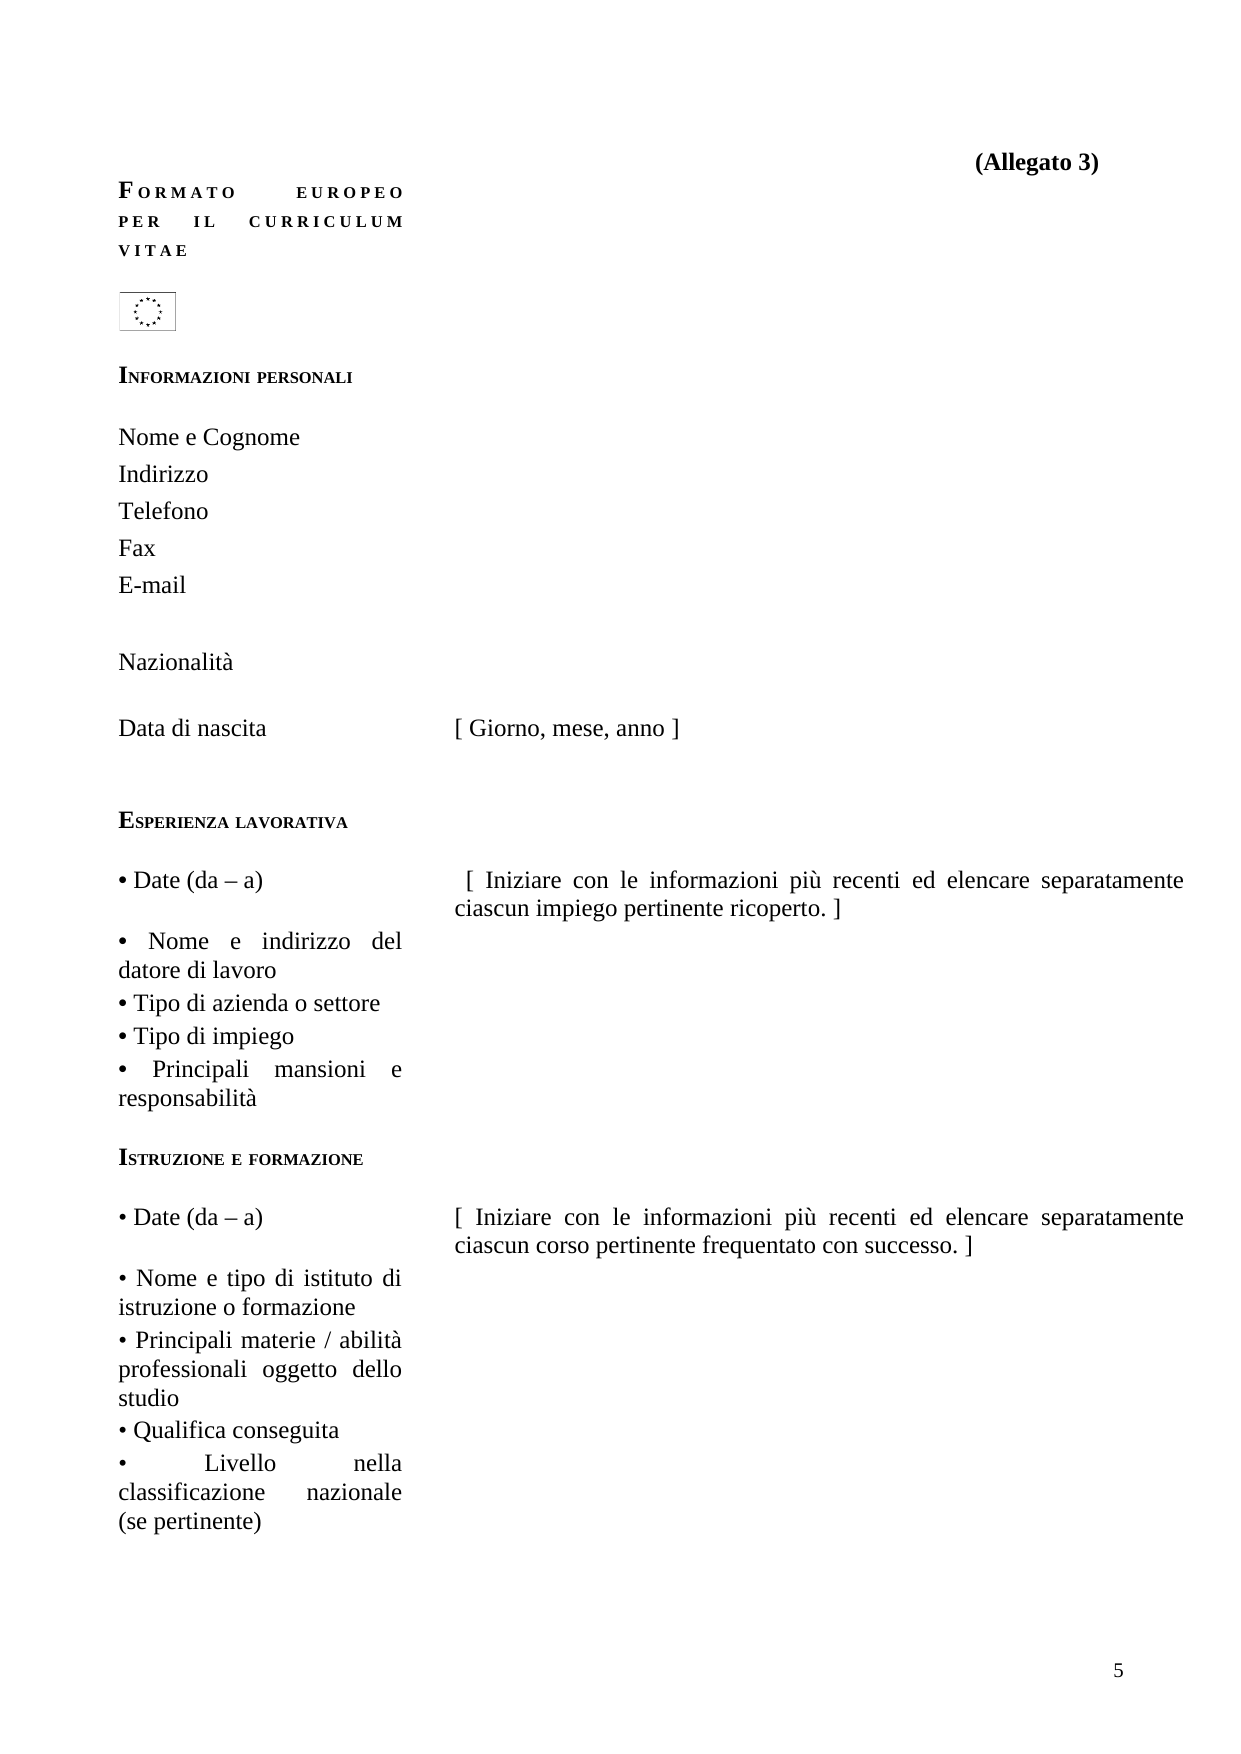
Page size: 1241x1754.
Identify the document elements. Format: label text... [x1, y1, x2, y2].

table_header • Date (da – a) [107, 863, 413, 924]
table_cell [443, 1261, 1196, 1323]
table_header [ Giorno, mese, anno ] [443, 711, 1196, 743]
table_cell Indirizzo [107, 455, 413, 492]
table_cell [414, 924, 443, 986]
table_header [443, 418, 1196, 455]
table_cell [414, 986, 443, 1019]
table_cell [414, 1261, 443, 1323]
table_header [414, 418, 443, 455]
table_cell [443, 1446, 1196, 1537]
table_cell • Tipo di azienda o settore [107, 986, 413, 1019]
table_cell • Qualifica conseguita [107, 1414, 413, 1446]
table_cell [414, 1019, 443, 1052]
table_cell [414, 1052, 443, 1113]
table_cell [443, 529, 1196, 566]
text (Allegato 3) [118, 147, 1122, 176]
table_header Informazioni personali [107, 361, 413, 389]
table_cell • Principali materie / abilità professionali oggetto dello studio [107, 1323, 413, 1413]
table_cell • Principali mansioni e responsabilità [107, 1052, 413, 1113]
table_header Esperienza lavorativa [107, 805, 413, 834]
table_cell Telefono [107, 492, 413, 529]
table_header Formato europeo per il curriculum vitae [107, 176, 413, 332]
table_header Istruzione e formazione [107, 1142, 413, 1171]
table_cell [443, 1052, 1196, 1113]
table_header [ Iniziare con le informazioni più recenti ed elencare separatamente ciascun impiego pertinente ricoperto. ] [443, 863, 1196, 924]
table_cell [443, 566, 1196, 603]
table_cell • Nome e indirizzo del datore di lavoro [107, 924, 413, 986]
table_header Nazionalità [107, 645, 413, 678]
table_cell Fax [107, 529, 413, 566]
table_header [443, 645, 1196, 678]
table_cell • Livello nella classificazione nazionale (se pertinente) [107, 1446, 413, 1537]
table_header [414, 645, 443, 678]
table_cell [414, 1446, 443, 1537]
table_cell [414, 1414, 443, 1446]
table_cell [443, 492, 1196, 529]
table_cell [443, 1019, 1196, 1052]
table_cell • Tipo di impiego [107, 1019, 413, 1052]
table_header [ Iniziare con le informazioni più recenti ed elencare separatamente ciascun corso pertinente frequentato con successo. ] [443, 1200, 1196, 1261]
table_cell E-mail [107, 566, 413, 603]
table_cell [414, 455, 443, 492]
picture [119, 292, 176, 331]
table_header Nome e Cognome [107, 418, 413, 455]
table_cell [443, 1323, 1196, 1413]
table_cell [443, 924, 1196, 986]
table_cell [414, 492, 443, 529]
table_cell [414, 566, 443, 603]
table_cell [443, 1414, 1196, 1446]
table_cell [414, 1323, 443, 1413]
table_cell [443, 455, 1196, 492]
table_header [414, 863, 443, 924]
table_header • Date (da – a) [107, 1200, 413, 1261]
table_cell • Nome e tipo di istituto di istruzione o formazione [107, 1261, 413, 1323]
table_header [414, 1200, 443, 1261]
table_cell [414, 529, 443, 566]
table_cell [443, 986, 1196, 1019]
table_header [414, 711, 443, 743]
table_header Data di nascita [107, 711, 413, 743]
